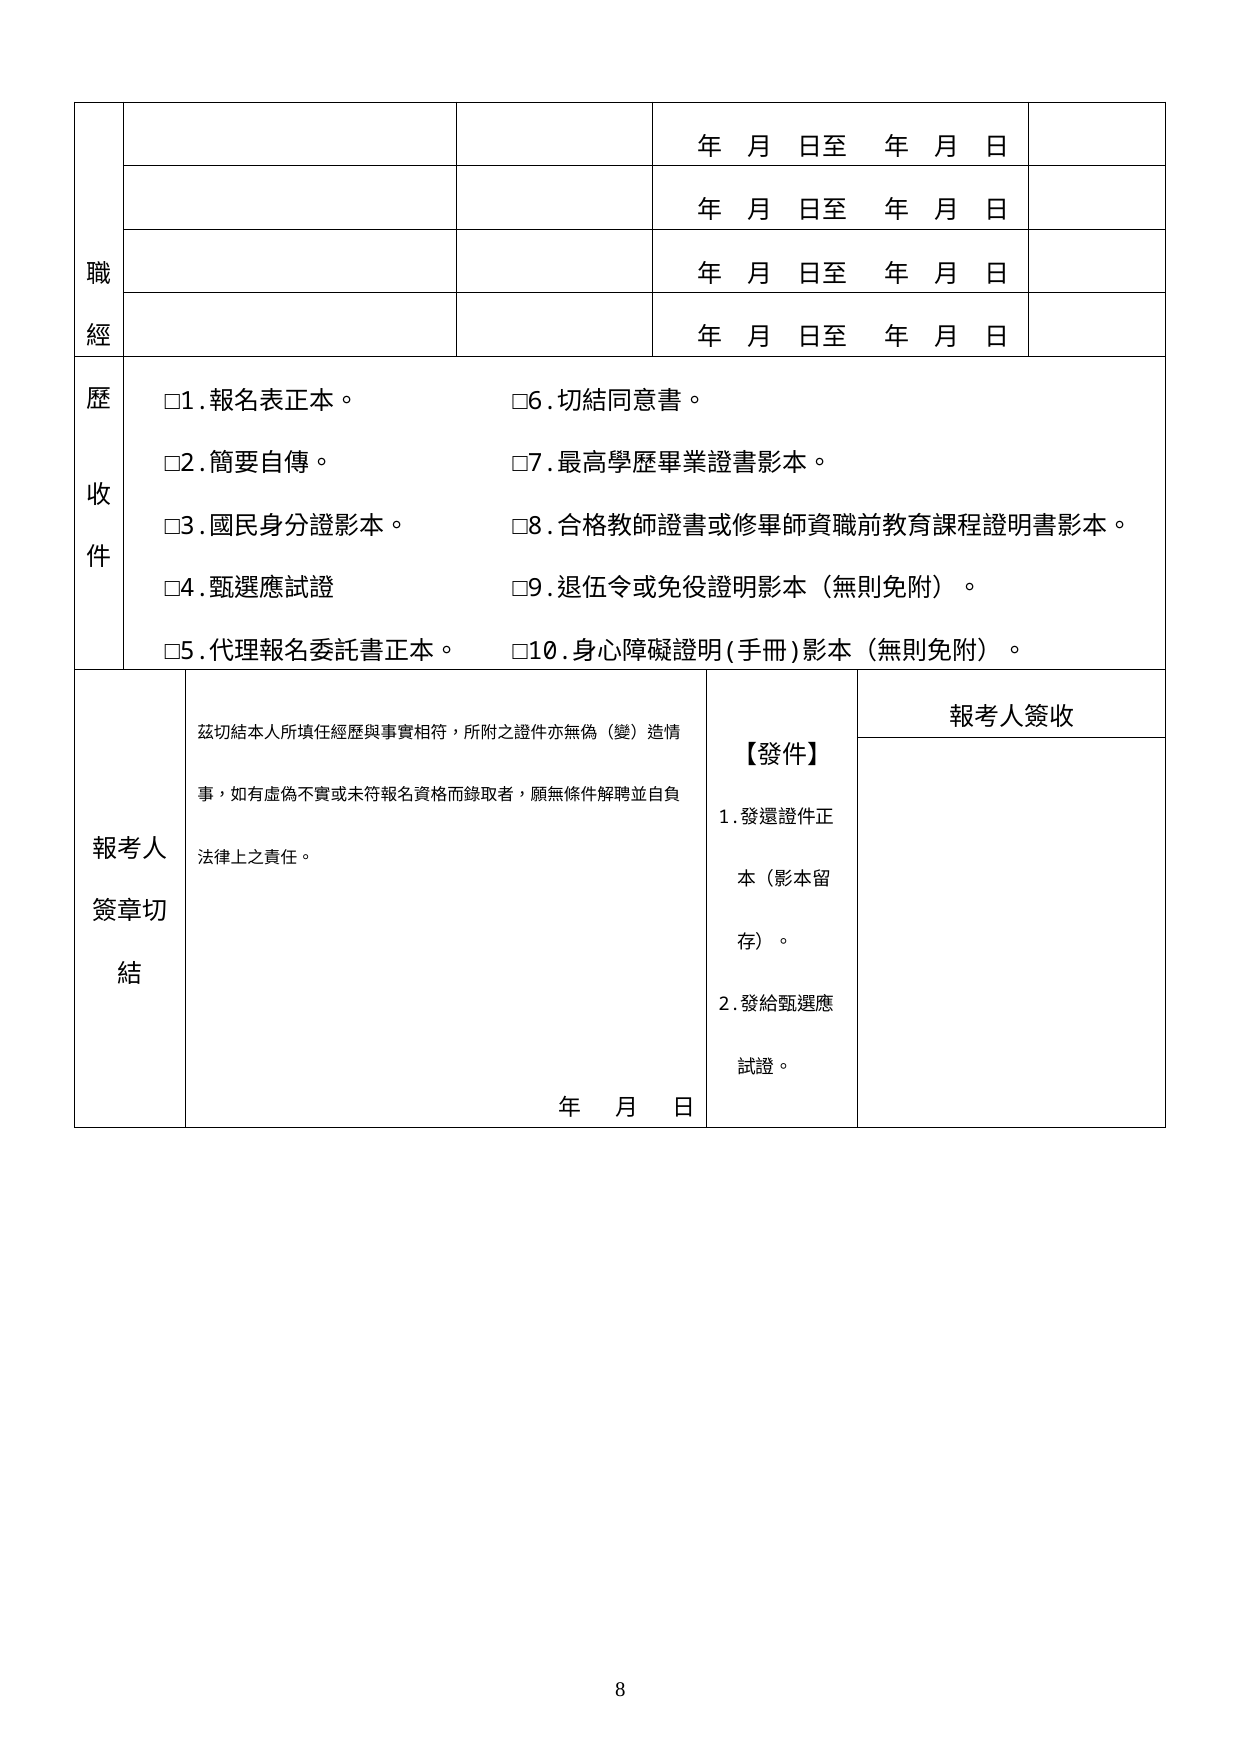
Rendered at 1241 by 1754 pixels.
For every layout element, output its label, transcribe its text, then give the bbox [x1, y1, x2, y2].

table_cell 年 月 日至 年 月 日 [653, 166, 1028, 229]
table_cell [457, 293, 652, 356]
table_cell 年 月 日至 年 月 日 [653, 230, 1028, 292]
table_cell 報考人 簽章切結 [75, 670, 185, 1127]
table_cell 年 月 日至 年 月 日 [653, 103, 1028, 165]
table_cell [457, 103, 652, 165]
table_cell [1029, 103, 1165, 165]
table_cell [1029, 230, 1165, 292]
table_cell □6.切結同意書。 □7.最高學歷畢業證書影本。 □8.合格教師證書或修畢師資職前教育課程證明書影本。 □9.退伍令或免役證明影本（無則免附）。 □10.身心障礙證明(手冊)影本（無則免附）。 [501, 357, 1165, 669]
table_cell [858, 738, 1165, 1127]
table_cell 收件 [75, 357, 123, 669]
table_cell [124, 103, 456, 165]
table_cell [1029, 166, 1165, 229]
table_cell [457, 230, 652, 292]
table_cell [124, 166, 456, 229]
table_cell [1029, 293, 1165, 356]
table_cell [124, 293, 456, 356]
table_cell [457, 166, 652, 229]
table_cell 報考人簽收 [858, 670, 1165, 737]
table_cell [124, 230, 456, 292]
table_cell 【發件】 1.發還證件正本（影本留存）。 2.發給甄選應試證。 [707, 670, 857, 1127]
table_cell □1.報名表正本。 □2.簡要自傳。 □3.國民身分證影本。 □4.甄選應試證 □5.代理報名委託書正本。 [124, 357, 501, 669]
table_cell 年 月 日至 年 月 日 [653, 293, 1028, 356]
table_cell 茲切結本人所填任經歷與事實相符，所附之證件亦無偽（變）造情事，如有虛偽不實或未符報名資格而錄取者，願無條件解聘並自負法律上之責任。 年 月 日 [186, 670, 706, 1127]
table_cell 公教職經歷 [75, 103, 123, 356]
